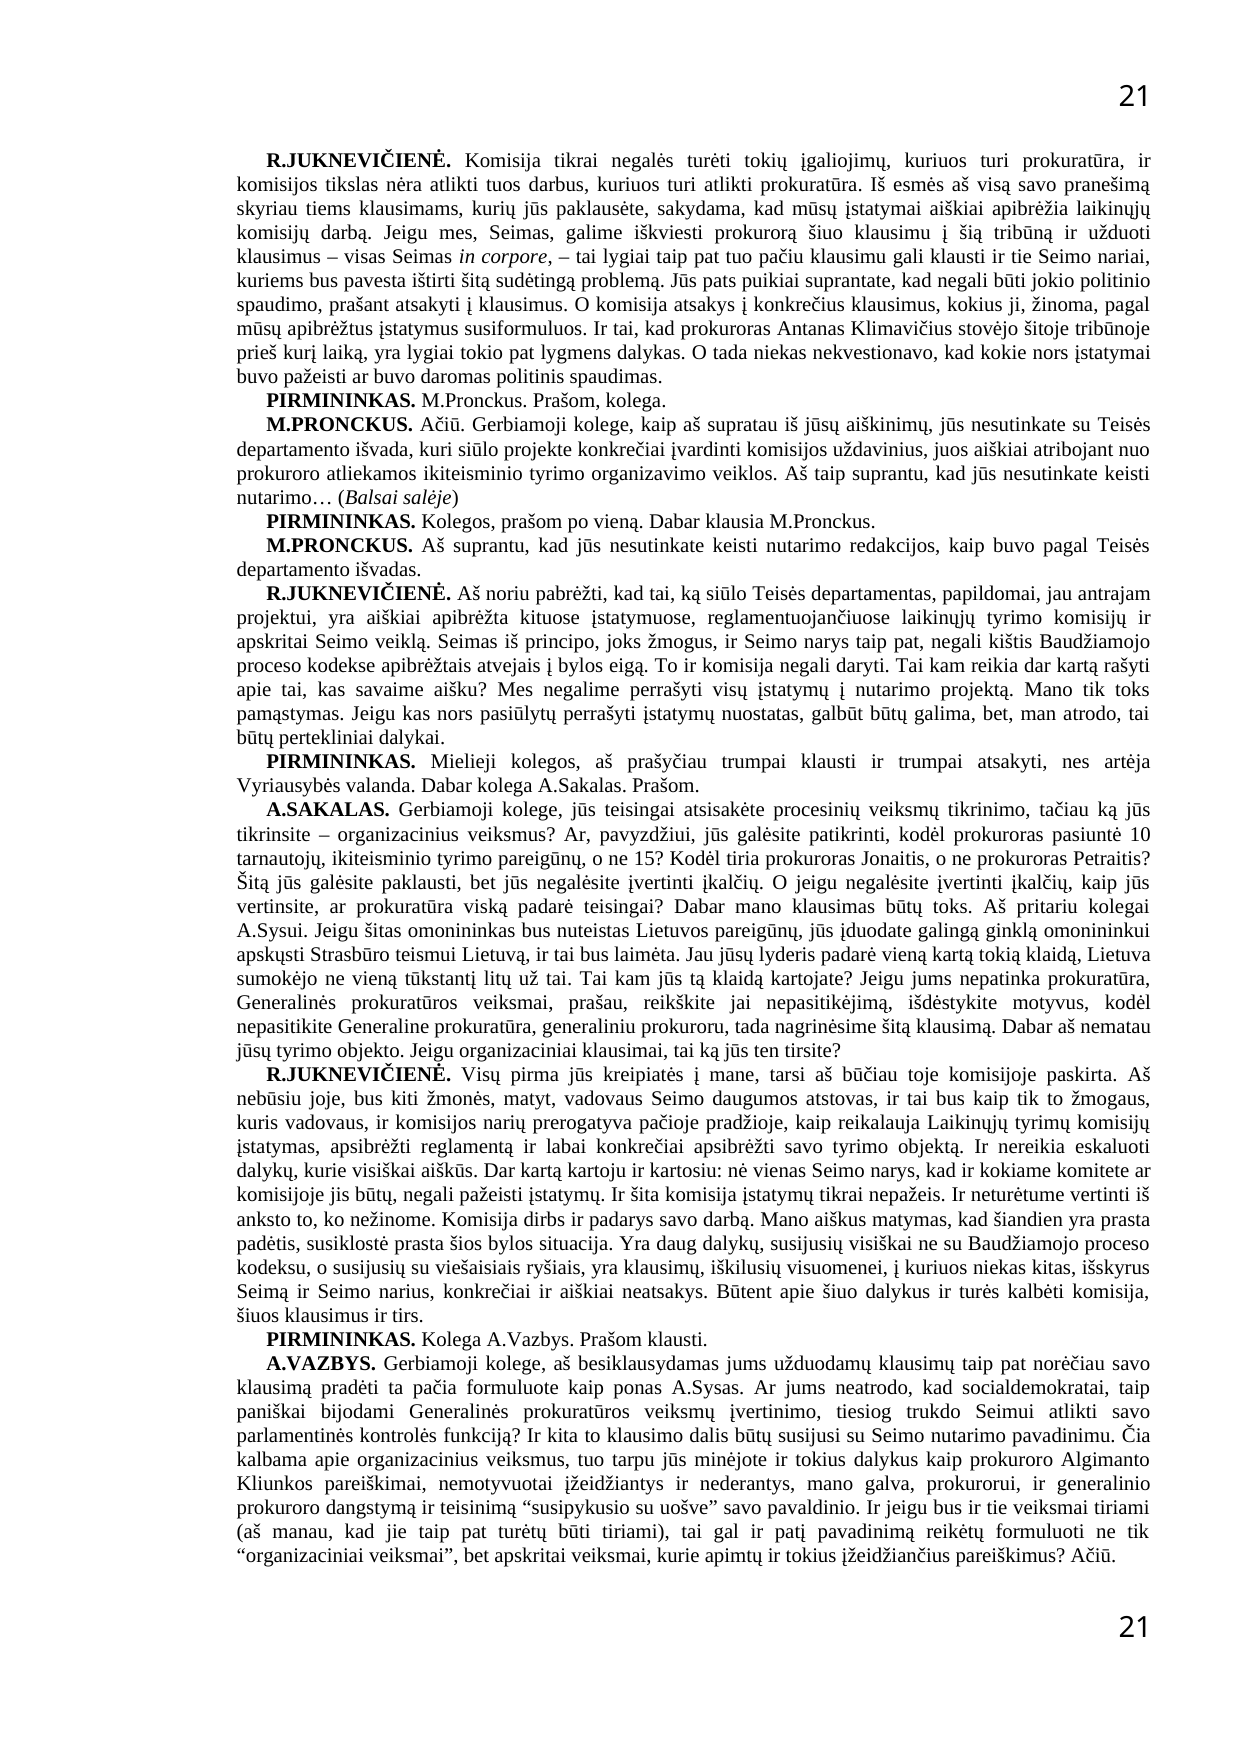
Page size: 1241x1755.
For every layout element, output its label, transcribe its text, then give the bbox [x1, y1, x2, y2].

text M.PRONCKUS. Aš suprantu, kad jūs nesutinkate keisti nutarimo redakcijos, kaip buvo pagal Teisės departamento išvadas. [236, 533, 1152, 581]
text PIRMININKAS. M.Pronckus. Prašom, kolega. [236, 388, 1152, 412]
text A.SAKALAS. Gerbiamoji kolege, jūs teisingai atsisakėte procesinių veiksmų tikrinimo, tačiau ką jūs tikrinsite – organizacinius veiksmus? Ar, pavyzdžiui, jūs galėsite patikrinti, kodėl prokuroras pasiuntė 10 tarnautojų, ikiteisminio tyrimo pareigūnų, o ne 15? Kodėl tiria prokuroras Jonaitis, o ne prokuroras Petraitis? Šitą jūs galėsite paklausti, bet jūs negalėsite įvertinti įkalčių. O jeigu negalėsite įvertinti įkalčių, kaip jūs vertinsite, ar prokuratūra viską padarė teisingai? Dabar mano klausimas būtų toks. Aš pritariu kolegai A.Sysui. Jeigu šitas omonininkas bus nuteistas Lietuvos pareigūnų, jūs įduodate galingą ginklą omonininkui apskųsti Strasbūro teismui Lietuvą, ir tai bus laimėta. Jau jūsų lyderis padarė vieną kartą tokią klaidą, Lietuva sumokėjo ne vieną tūkstantį litų už tai. Tai kam jūs tą klaidą kartojate? Jeigu jums nepatinka prokuratūra, Generalinės prokuratūros veiksmai, prašau, reikškite jai nepasitikėjimą, išdėstykite motyvus, kodėl nepasitikite Generaline prokuratūra, generaliniu prokuroru, tada nagrinėsime šitą klausimą. Dabar aš nematau jūsų tyrimo objekto. Jeigu organizaciniai klausimai, tai ką jūs ten tirsite? [236, 797, 1152, 1062]
text A.VAZBYS. Gerbiamoji kolege, aš besiklausydamas jums užduodamų klausimų taip pat norėčiau savo klausimą pradėti ta pačia formuluote kaip ponas A.Sysas. Ar jums neatrodo, kad socialdemokratai, taip paniškai bijodami Generalinės prokuratūros veiksmų įvertinimo, tiesiog trukdo Seimui atlikti savo parlamentinės kontrolės funkciją? Ir kita to klausimo dalis būtų susijusi su Seimo nutarimo pavadinimu. Čia kalbama apie organizacinius veiksmus, tuo tarpu jūs minėjote ir tokius dalykus kaip prokuroro Algimanto Kliunkos pareiškimai, nemotyvuotai įžeidžiantys ir nederantys, mano galva, prokurorui, ir generalinio prokuroro dangstymą ir teisinimą “susipykusio su uošve” savo pavaldinio. Ir jeigu bus ir tie veiksmai tiriami (aš manau, kad jie taip pat turėtų būti tiriami), tai gal ir patį pavadinimą reikėtų formuluoti ne tik “organizaciniai veiksmai”, bet apskritai veiksmai, kurie apimtų ir tokius įžeidžiančius pareiškimus? Ačiū. [236, 1351, 1152, 1567]
text PIRMININKAS. Mielieji kolegos, aš prašyčiau trumpai klausti ir trumpai atsakyti, nes artėja Vyriausybės valanda. Dabar kolega A.Sakalas. Prašom. [236, 749, 1152, 797]
text R.JUKNEVIČIENĖ. Aš noriu pabrėžti, kad tai, ką siūlo Teisės departamentas, papildomai, jau antrajam projektui, yra aiškiai apibrėžta kituose įstatymuose, reglamentuojančiuose laikinųjų tyrimo komisijų ir apskritai Seimo veiklą. Seimas iš principo, joks žmogus, ir Seimo narys taip pat, negali kištis Baudžiamojo proceso kodekse apibrėžtais atvejais į bylos eigą. To ir komisija negali daryti. Tai kam reikia dar kartą rašyti apie tai, kas savaime aišku? Mes negalime perrašyti visų įstatymų į nutarimo projektą. Mano tik toks pamąstymas. Jeigu kas nors pasiūlytų perrašyti įstatymų nuostatas, galbūt būtų galima, bet, man atrodo, tai būtų pertekliniai dalykai. [236, 581, 1152, 749]
text R.JUKNEVIČIENĖ. Komisija tikrai negalės turėti tokių įgaliojimų, kuriuos turi prokuratūra, ir komisijos tikslas nėra atlikti tuos darbus, kuriuos turi atlikti prokuratūra. Iš esmės aš visą savo pranešimą skyriau tiems klausimams, kurių jūs paklausėte, sakydama, kad mūsų įstatymai aiškiai apibrėžia laikinųjų komisijų darbą. Jeigu mes, Seimas, galime iškviesti prokurorą šiuo klausimu į šią tribūną ir užduoti klausimus – visas Seimas in corpore, – tai lygiai taip pat tuo pačiu klausimu gali klausti ir tie Seimo nariai, kuriems bus pavesta ištirti šitą sudėtingą problemą. Jūs pats puikiai suprantate, kad negali būti jokio politinio spaudimo, prašant atsakyti į klausimus. O komisija atsakys į konkrečius klausimus, kokius ji, žinoma, pagal mūsų apibrėžtus įstatymus susiformuluos. Ir tai, kad prokuroras Antanas Klimavičius stovėjo šitoje tribūnoje prieš kurį laiką, yra lygiai tokio pat lygmens dalykas. O tada niekas nekvestionavo, kad kokie nors įstatymai buvo pažeisti ar buvo daromas politinis spaudimas. [236, 148, 1152, 388]
text PIRMININKAS. Kolegos, prašom po vieną. Dabar klausia M.Pronckus. [236, 509, 1152, 533]
text M.PRONCKUS. Ačiū. Gerbiamoji kolege, kaip aš supratau iš jūsų aiškinimų, jūs nesutinkate su Teisės departamento išvada, kuri siūlo projekte konkrečiai įvardinti komisijos uždavinius, juos aiškiai atribojant nuo prokuroro atliekamos ikiteisminio tyrimo organizavimo veiklos. Aš taip suprantu, kad jūs nesutinkate keisti nutarimo… (Balsai salėje) [236, 412, 1152, 509]
text R.JUKNEVIČIENĖ. Visų pirma jūs kreipiatės į mane, tarsi aš būčiau toje komisijoje paskirta. Aš nebūsiu joje, bus kiti žmonės, matyt, vadovaus Seimo daugumos atstovas, ir tai bus kaip tik to žmogaus, kuris vadovaus, ir komisijos narių prerogatyva pačioje pradžioje, kaip reikalauja Laikinųjų tyrimų komisijų įstatymas, apsibrėžti reglamentą ir labai konkrečiai apsibrėžti savo tyrimo objektą. Ir nereikia eskaluoti dalykų, kurie visiškai aiškūs. Dar kartą kartoju ir kartosiu: nė vienas Seimo narys, kad ir kokiame komitete ar komisijoje jis būtų, negali pažeisti įstatymų. Ir šita komisija įstatymų tikrai nepažeis. Ir neturėtume vertinti iš anksto to, ko nežinome. Komisija dirbs ir padarys savo darbą. Mano aiškus matymas, kad šiandien yra prasta padėtis, susiklostė prasta šios bylos situacija. Yra daug dalykų, susijusių visiškai ne su Baudžiamojo proceso kodeksu, o susijusių su viešaisiais ryšiais, yra klausimų, iškilusių visuomenei, į kuriuos niekas kitas, išskyrus Seimą ir Seimo narius, konkrečiai ir aiškiai neatsakys. Būtent apie šiuo dalykus ir turės kalbėti komisija, šiuos klausimus ir tirs. [236, 1062, 1152, 1327]
text PIRMININKAS. Kolega A.Vazbys. Prašom klausti. [236, 1327, 1152, 1351]
